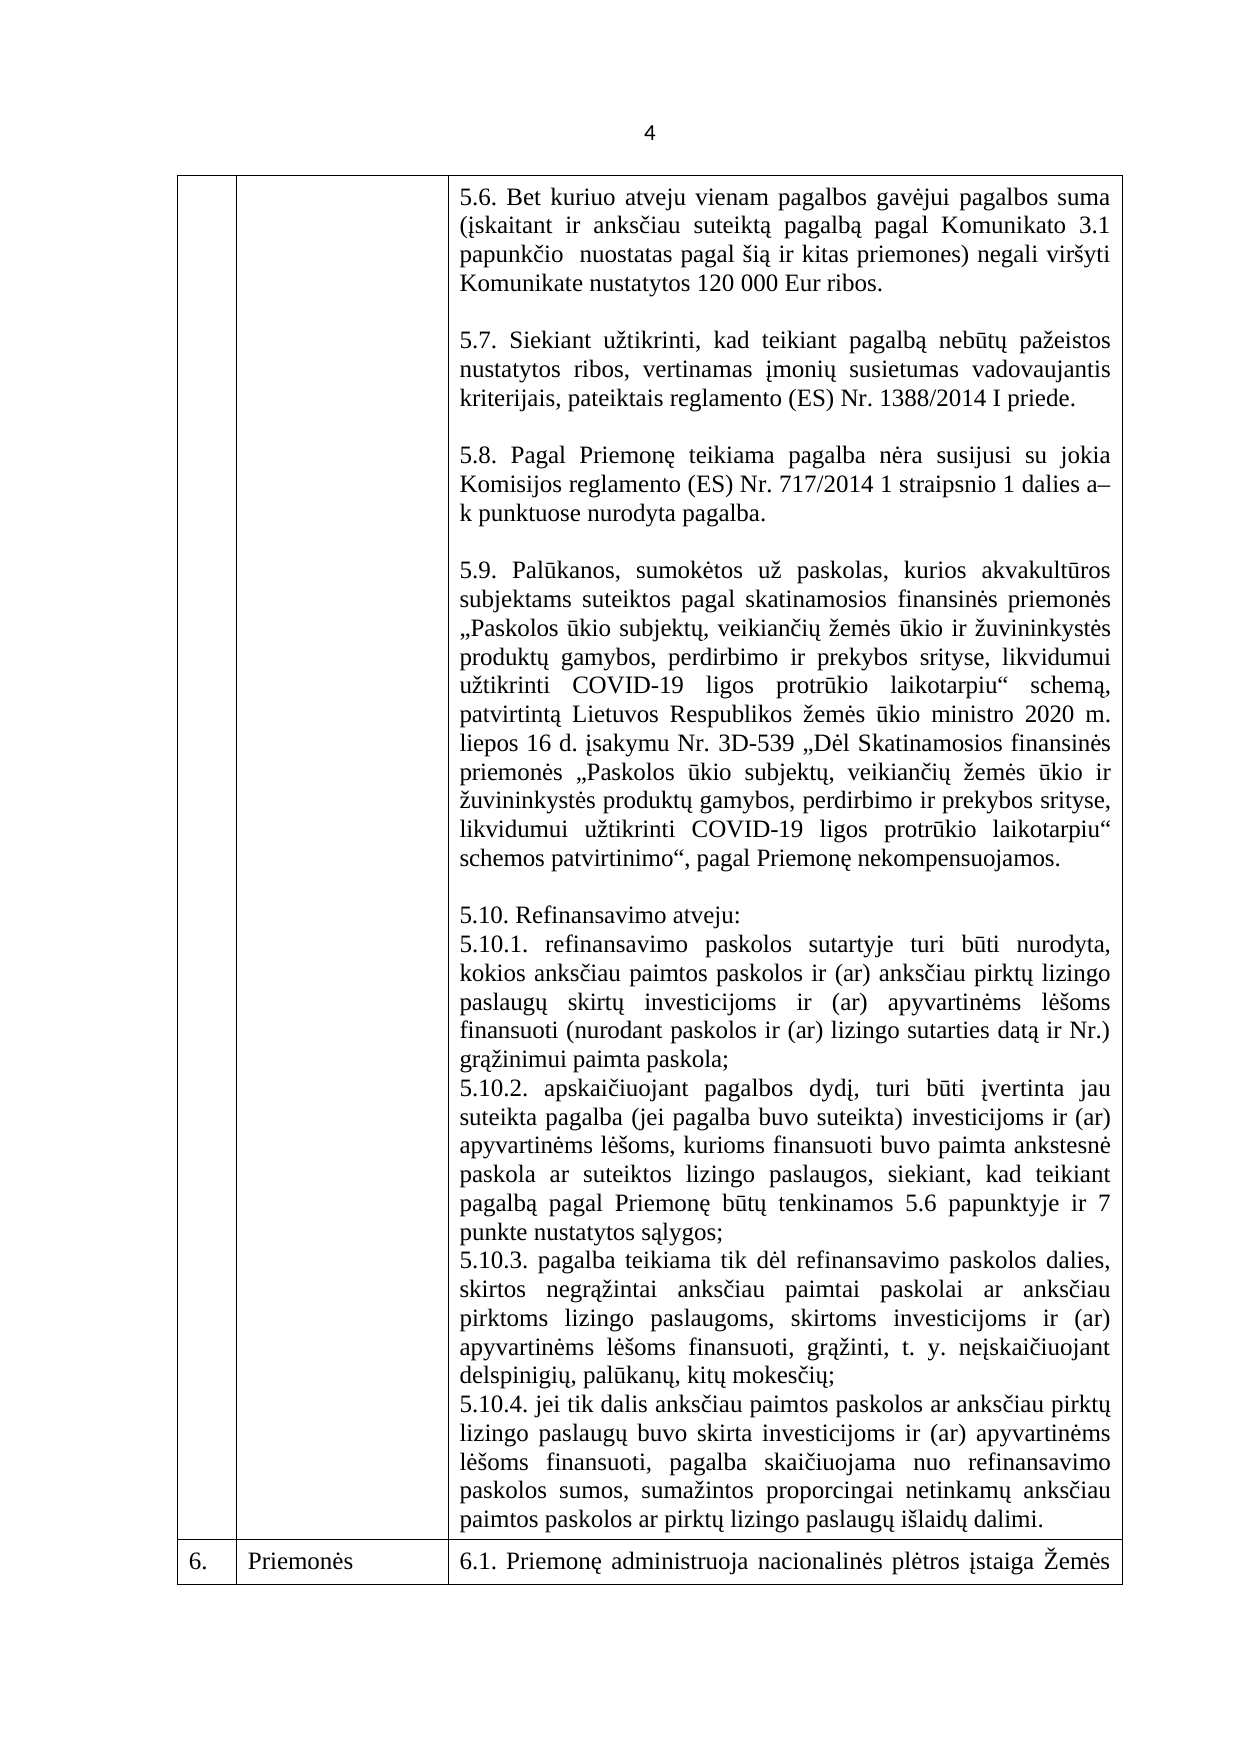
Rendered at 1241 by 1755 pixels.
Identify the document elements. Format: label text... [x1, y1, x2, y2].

table_cell Priemonės [237, 1540, 448, 1584]
table_cell 5.6. Bet kuriuo atveju vienam pagalbos gavėjui pagalbos suma (įskaitant ir anksčiau suteiktą pagalbą pagal Komunikato 3.1 papunkčio nuostatas pagal šią ir kitas priemones) negali viršyti Komunikate nustatytos 120 000 Eur ribos. 5.7. Siekiant užtikrinti, kad teikiant pagalbą nebūtų pažeistos nustatytos ribos, vertinamas įmonių susietumas vadovaujantis kriterijais, pateiktais reglamento (ES) Nr. 1388/2014 I priede. 5.8. Pagal Priemonę teikiama pagalba nėra susijusi su jokia Komisijos reglamento (ES) Nr. 717/2014 1 straipsnio 1 dalies a–k punktuose nurodyta pagalba. 5.9. Palūkanos, sumokėtos už paskolas, kurios akvakultūros subjektams suteiktos pagal skatinamosios finansinės priemonės „Paskolos ūkio subjektų, veikiančių žemės ūkio ir žuvininkystės produktų gamybos, perdirbimo ir prekybos srityse, likvidumui užtikrinti COVID-19 ligos protrūkio laikotarpiu“ schemą, patvirtintą Lietuvos Respublikos žemės ūkio ministro 2020 m. liepos 16 d. įsakymu Nr. 3D-539 „Dėl Skatinamosios finansinės priemonės „Paskolos ūkio subjektų, veikiančių žemės ūkio ir žuvininkystės produktų gamybos, perdirbimo ir prekybos srityse, likvidumui užtikrinti COVID-19 ligos protrūkio laikotarpiu“ schemos patvirtinimo“, pagal Priemonę nekompensuojamos. 5.10. Refinansavimo atveju: 5.10.1. refinansavimo paskolos sutartyje turi būti nurodyta, kokios anksčiau paimtos paskolos ir (ar) anksčiau pirktų lizingo paslaugų skirtų investicijoms ir (ar) apyvartinėms lėšoms finansuoti (nurodant paskolos ir (ar) lizingo sutarties datą ir Nr.) grąžinimui paimta paskola; 5.10.2. apskaičiuojant pagalbos dydį, turi būti įvertinta jau suteikta pagalba (jei pagalba buvo suteikta) investicijoms ir (ar) apyvartinėms lėšoms, kurioms finansuoti buvo paimta ankstesnė paskola ar suteiktos lizingo paslaugos, siekiant, kad teikiant pagalbą pagal Priemonę būtų tenkinamos 5.6 papunktyje ir 7 punkte nustatytos sąlygos; 5.10.3. pagalba teikiama tik dėl refinansavimo paskolos dalies, skirtos negrąžintai anksčiau paimtai paskolai ar anksčiau pirktoms lizingo paslaugoms, skirtoms investicijoms ir (ar) apyvartinėms lėšoms finansuoti, grąžinti, t. y. neįskaičiuojant delspinigių, palūkanų, kitų mokesčių; 5.10.4. jei tik dalis anksčiau paimtos paskolos ar anksčiau pirktų lizingo paslaugų buvo skirta investicijoms ir (ar) apyvartinėms lėšoms finansuoti, pagalba skaičiuojama nuo refinansavimo paskolos sumos, sumažintos proporcingai netinkamų anksčiau paimtos paskolos ar pirktų lizingo paslaugų išlaidų dalimi. [449, 176, 1122, 1539]
table_cell [237, 176, 448, 1539]
table_cell 6.1. Priemonę administruoja nacionalinės plėtros įstaiga Žemės [449, 1540, 1122, 1584]
table_cell 6. [178, 1540, 236, 1584]
table_cell [178, 176, 236, 1539]
